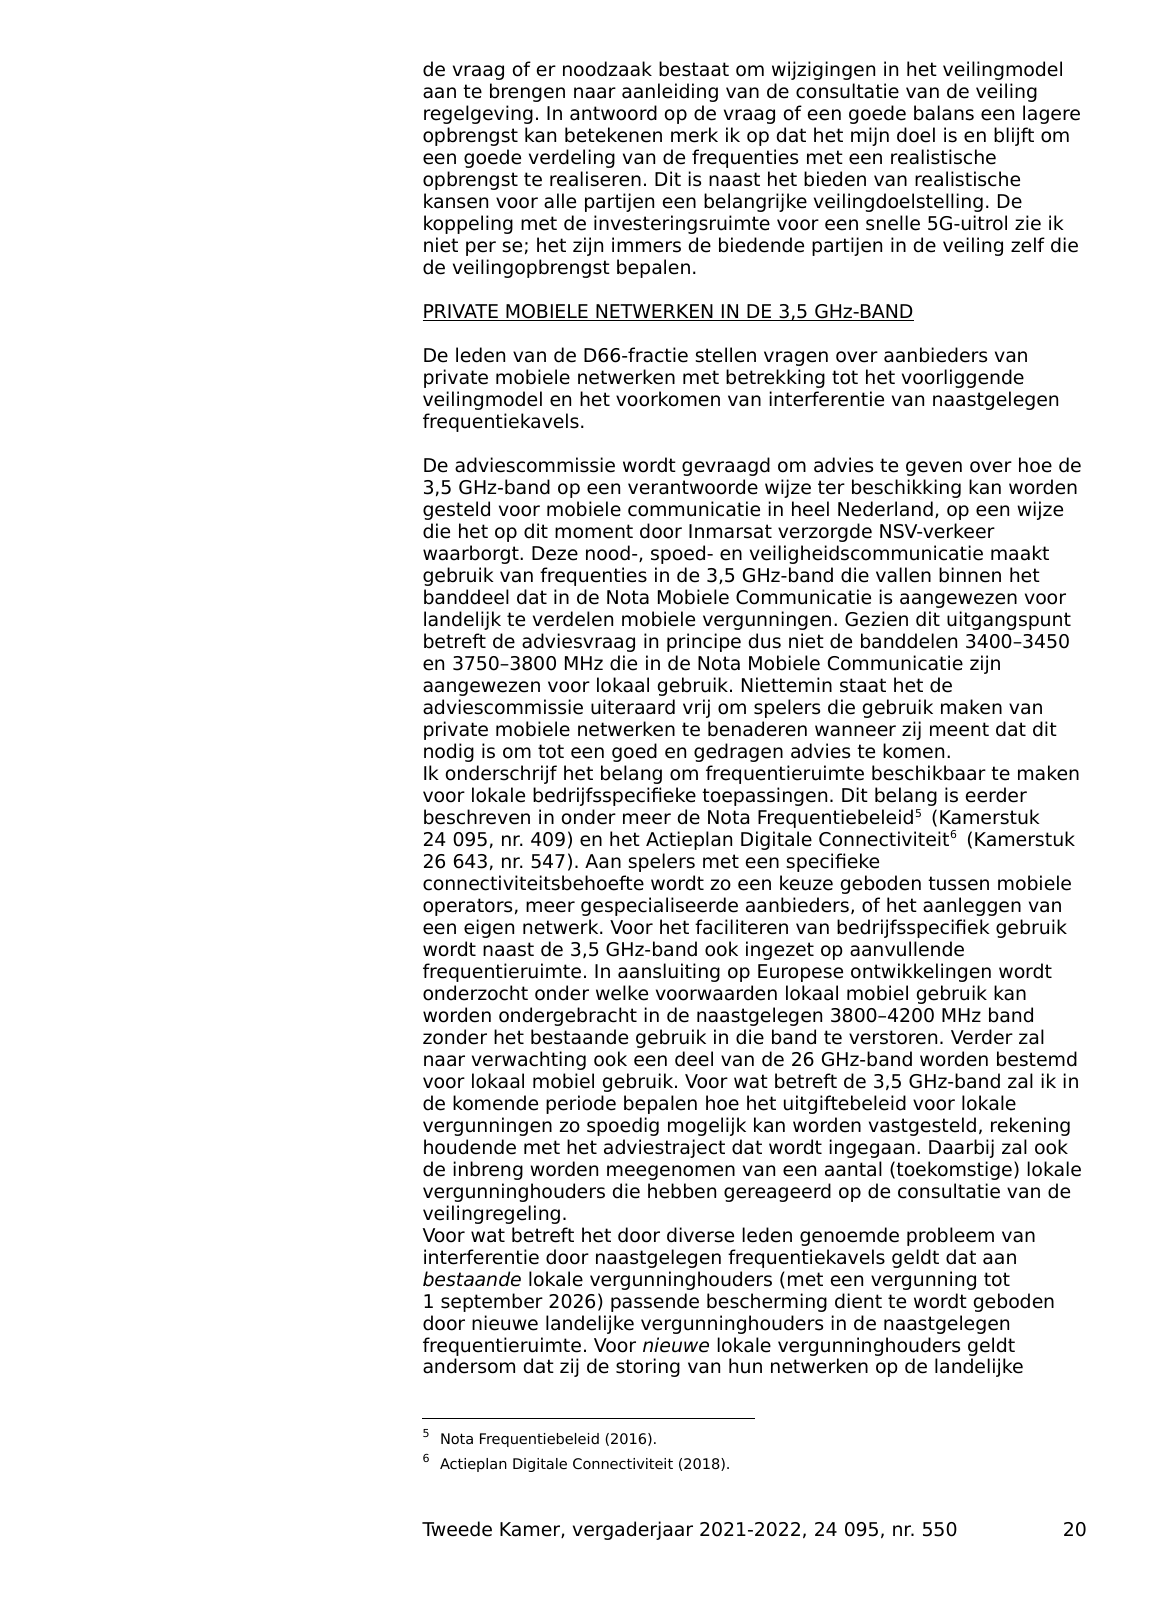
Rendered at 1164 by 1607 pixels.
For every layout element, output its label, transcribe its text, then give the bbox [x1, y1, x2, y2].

text Voor wat betreft het door diverse leden genoemde probleem van interferentie door naastgelegen frequentiekavels geldt dat aan bestaande lokale vergunninghouders (met een vergunning tot 1 september 2026) passende bescherming dient te wordt geboden door nieuwe landelijke vergunninghouders in de naastgelegen frequentieruimte. Voor nieuwe lokale vergunninghouders geldt andersom dat zij de storing van hun netwerken op de landelijke [422, 1224, 1087, 1378]
text De adviescommissie wordt gevraagd om advies te geven over hoe de 3,5 GHz-band op een verantwoorde wijze ter beschikking kan worden gesteld voor mobiele communicatie in heel Nederland, op een wijze die het op dit moment door Inmarsat verzorgde NSV-verkeer waarborgt. Deze nood-, spoed- en veiligheidscommunicatie maakt gebruik van frequenties in de 3,5 GHz-band die vallen binnen het banddeel dat in de Nota Mobiele Communicatie is aangewezen voor landelijk te verdelen mobiele vergunningen. Gezien dit uitgangspunt betreft de adviesvraag in principe dus niet de banddelen 3400–3450 en 3750–3800 MHz die in de Nota Mobiele Communicatie zijn aangewezen voor lokaal gebruik. Niettemin staat het de adviescommissie uiteraard vrij om spelers die gebruik maken van private mobiele netwerken te benaderen wanneer zij meent dat dit nodig is om tot een goed en gedragen advies te komen. [422, 455, 1087, 763]
subtitle PRIVATE MOBIELE NETWERKEN IN DE 3,5 GHz-BAND [422, 301, 1087, 323]
text Ik onderschrijf het belang om frequentieruimte beschikbaar te maken voor lokale bedrijfsspecifieke toepassingen. Dit belang is eerder beschreven in onder meer de Nota Frequentiebeleid (Kamerstuk 24 095, nr. 409) en het Actieplan Digitale Connectiviteit (Kamerstuk 26 643, nr. 547). Aan spelers met een specifieke connectiviteitsbehoefte wordt zo een keuze geboden tussen mobiele operators, meer gespecialiseerde aanbieders, of het aanleggen van een eigen netwerk. Voor het faciliteren van bedrijfsspecifiek gebruik wordt naast de 3,5 GHz-band ook ingezet op aanvullende frequentieruimte. In aansluiting op Europese ontwikkelingen wordt onderzocht onder welke voorwaarden lokaal mobiel gebruik kan worden ondergebracht in de naastgelegen 3800–4200 MHz band zonder het bestaande gebruik in die band te verstoren. Verder zal naar verwachting ook een deel van de 26 GHz-band worden bestemd voor lokaal mobiel gebruik. Voor wat betreft de 3,5 GHz-band zal ik in de komende periode bepalen hoe het uitgiftebeleid voor lokale vergunningen zo spoedig mogelijk kan worden vastgesteld, rekening houdende met het adviestraject dat wordt ingegaan. Daarbij zal ook de inbreng worden meegenomen van een aantal (toekomstige) lokale vergunninghouders die hebben gereageerd op de consultatie van de veilingregeling. [422, 763, 1087, 1224]
text de vraag of er noodzaak bestaat om wijzigingen in het veilingmodel aan te brengen naar aanleiding van de consultatie van de veiling regelgeving. In antwoord op de vraag of een goede balans een lagere opbrengst kan betekenen merk ik op dat het mijn doel is en blijft om een goede verdeling van de frequenties met een realistische opbrengst te realiseren. Dit is naast het bieden van realistische kansen voor alle partijen een belangrijke veilingdoelstelling. De koppeling met de investeringsruimte voor een snelle 5G-uitrol zie ik niet per se; het zijn immers de biedende partijen in de veiling zelf die de veilingopbrengst bepalen. [422, 59, 1087, 279]
text Nota Frequentiebeleid (2016). [422, 1427, 1087, 1449]
text De leden van de D66-fractie stellen vragen over aanbieders van private mobiele netwerken met betrekking tot het voorliggende veilingmodel en het voorkomen van interferentie van naastgelegen frequentiekavels. [422, 345, 1087, 433]
text Actieplan Digitale Connectiviteit (2018). [422, 1452, 1087, 1474]
